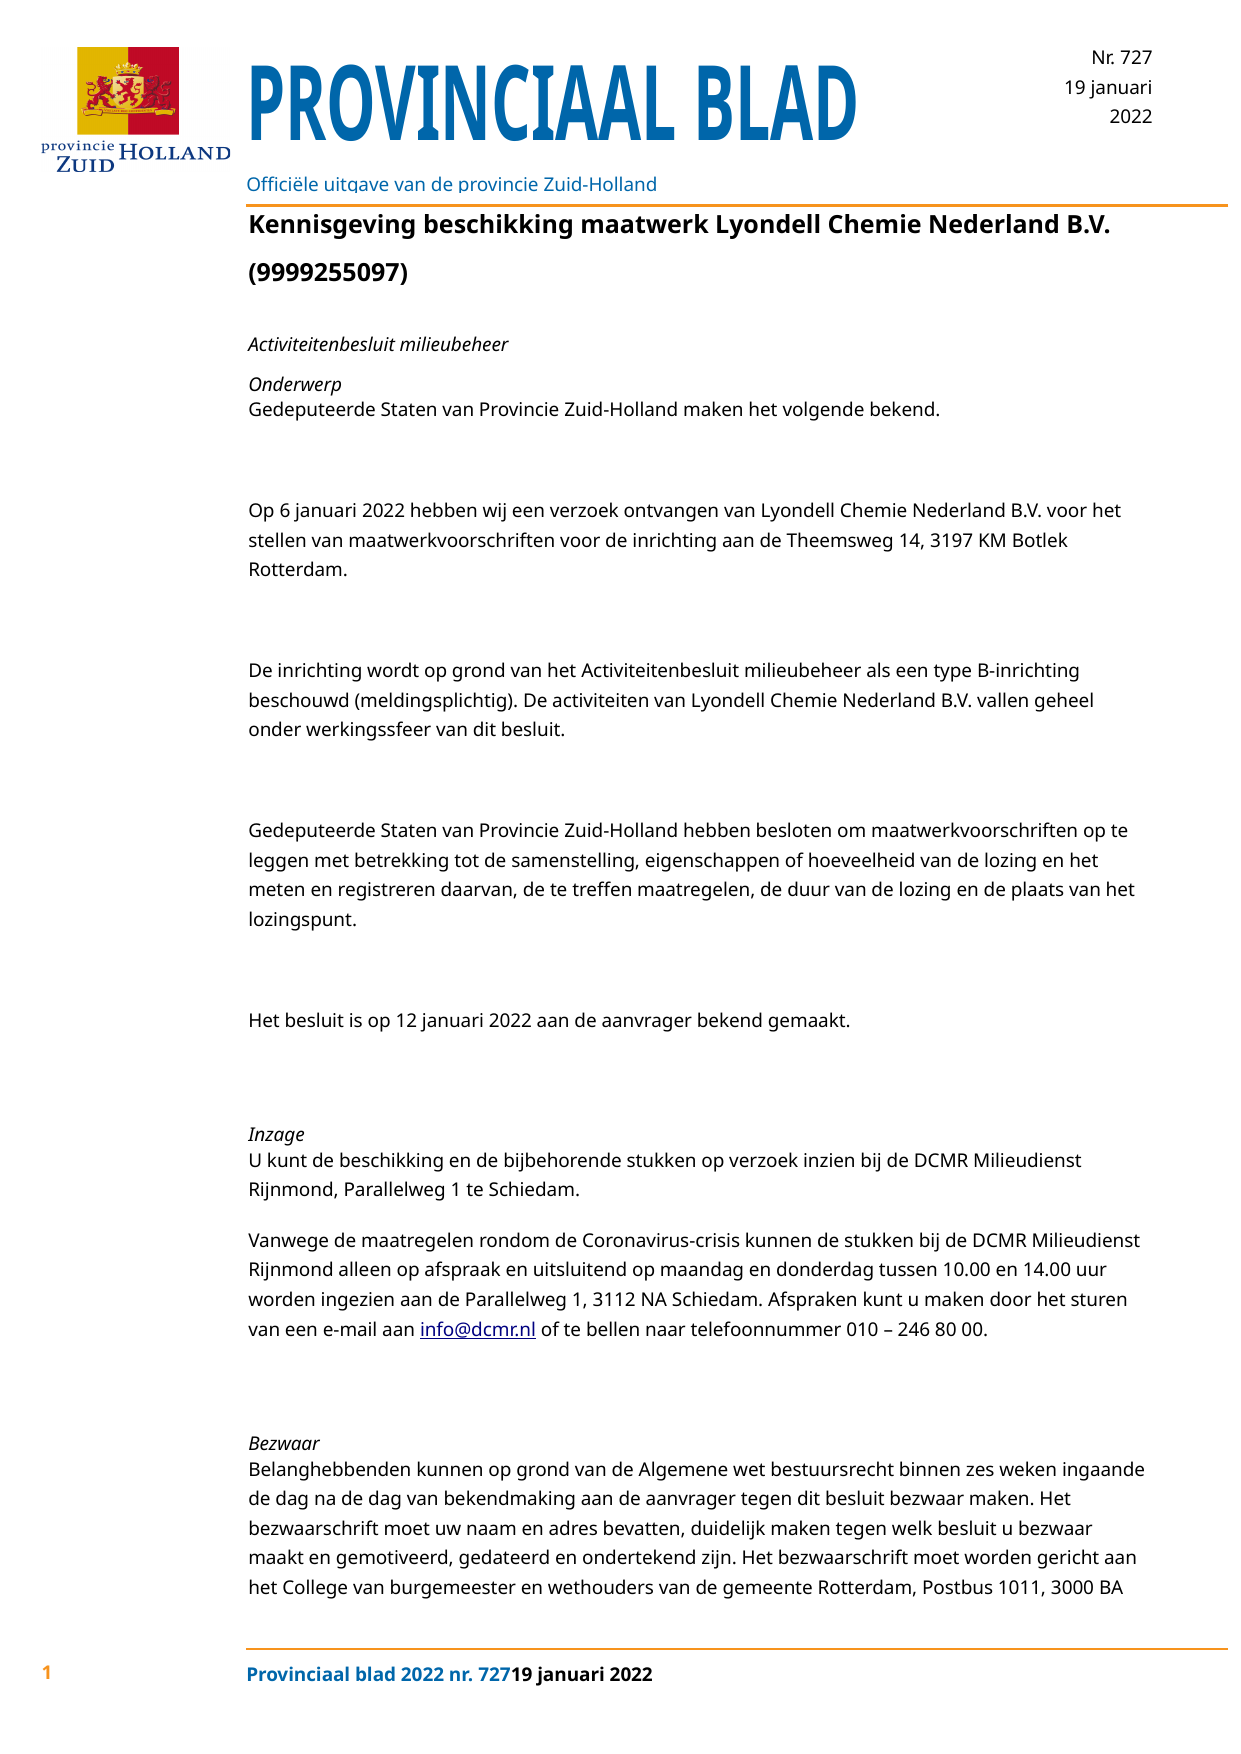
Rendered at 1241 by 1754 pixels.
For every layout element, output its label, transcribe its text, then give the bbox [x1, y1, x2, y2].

text Op 6 januari 2022 hebben wij een verzoek ontvangen van Lyondell Chemie Nederland B.V. voor het stellen van maatwerkvoorschriften voor de inrichting aan de Theemsweg 14, 3197 KM Botlek Rotterdam. [248, 497, 1152, 582]
text Belanghebbenden kunnen op grond van de Algemene wet bestuursrecht binnen zes weken ingaande de dag na de dag van bekendmaking aan de aanvrager tegen dit besluit bezwaar maken. Het bezwaarschrift moet uw naam en adres bevatten, duidelijk maken tegen welk besluit u bezwaar maakt en gemotiveerd, gedateerd en ondertekend zijn. Het bezwaarschrift moet worden gericht aan het College van burgemeester en wethouders van de gemeente Rotterdam, Postbus 1011, 3000 BA [248, 1456, 1152, 1600]
text U kunt de beschikking en de bijbehorende stukken op verzoek inzien bij de DCMR Milieudienst Rijnmond, Parallelweg 1 te Schiedam. [248, 1147, 1152, 1202]
picture [41, 47, 231, 172]
text Gedeputeerde Staten van Provincie Zuid-Holland maken het volgende bekend. [248, 396, 1152, 422]
text Gedeputeerde Staten van Provincie Zuid-Holland hebben besloten om maatwerkvoorschriften op te leggen met betrekking tot de samenstelling, eigenschappen of hoeveelheid van de lozing en het meten en registreren daarvan, de te treffen maatregelen, de duur van de lozing en de plaats van het lozingspunt. [248, 817, 1152, 932]
text Inzage [248, 1121, 1152, 1147]
text De inrichting wordt op grond van het Activiteitenbesluit milieubeheer als een type B-inrichting beschouwd (meldingsplichtig). De activiteiten van Lyondell Chemie Nederland B.V. vallen geheel onder werkingssfeer van dit besluit. [248, 657, 1152, 742]
text Onderwerp [248, 371, 1152, 396]
text Bezwaar [248, 1430, 1152, 1456]
text Vanwege de maatregelen rondom de Coronavirus-crisis kunnen de stukken bij de DCMR Milieudienst Rijnmond alleen op afspraak en uitsluitend op maandag en donderdag tussen 10.00 en 14.00 uur worden ingezien aan de Parallelweg 1, 3112 NA Schiedam. Afspraken kunt u maken door het sturen van een e-mail aan info@dcmr.nl of te bellen naar telefoonnummer 010 – 246 80 00. [248, 1227, 1152, 1341]
text Kennisgeving beschikking maatwerk Lyondell Chemie Nederland B.V. (9999255097) [248, 207, 1152, 288]
text Activiteitenbesluit milieubeheer [248, 331, 1152, 357]
text Het besluit is op 12 januari 2022 aan de aanvrager bekend gemaakt. [248, 1007, 1152, 1033]
